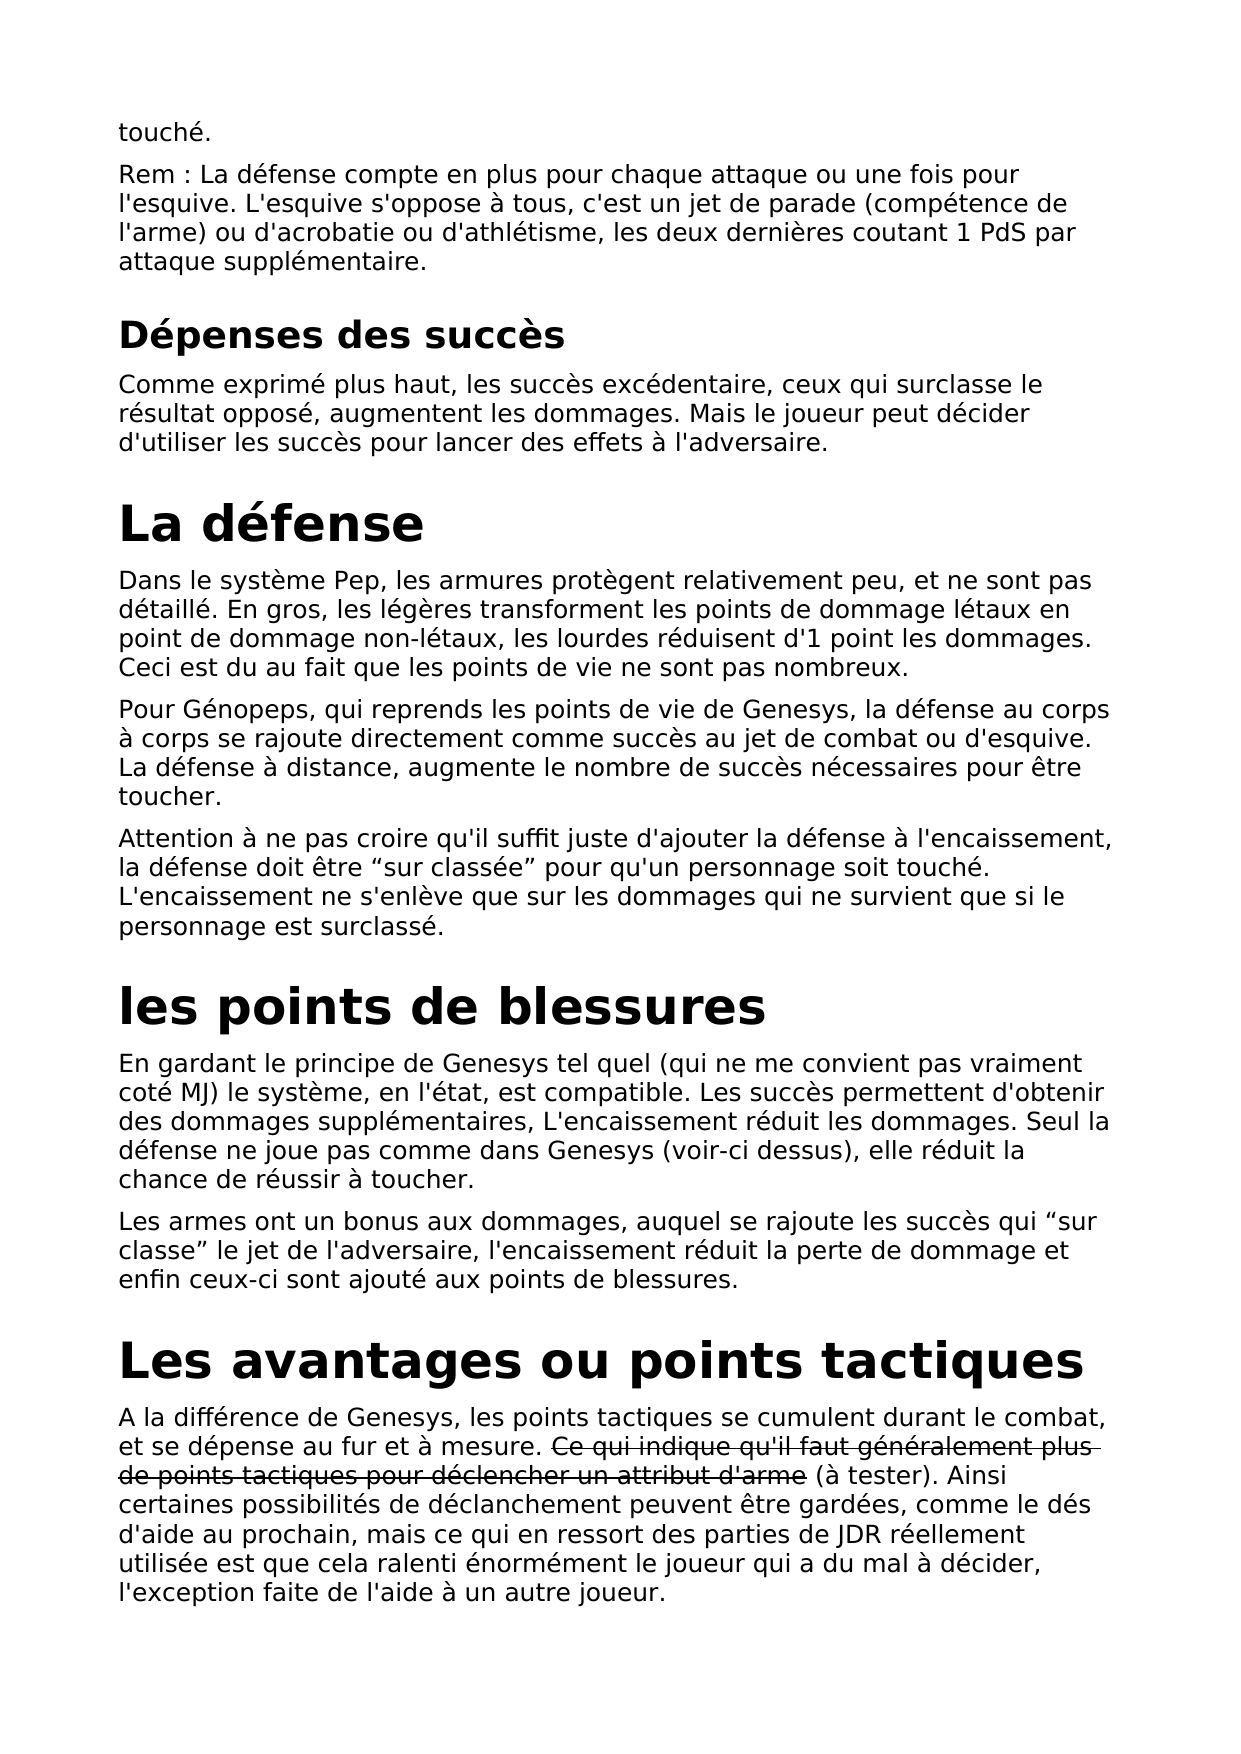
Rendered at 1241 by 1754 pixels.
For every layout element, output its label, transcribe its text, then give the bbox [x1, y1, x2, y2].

subtitle Dépenses des succès [118, 314, 1122, 358]
text Comme exprimé plus haut, les succès excédentaire, ceux qui surclasse le résultat opposé, augmentent les dommages. Mais le joueur peut décider d'utiliser les succès pour lancer des effets à l'adversaire. [118, 370, 1122, 458]
subtitle les points de blessures [118, 978, 1122, 1037]
text A la différence de Genesys, les points tactiques se cumulent durant le combat, et se dépense au fur et à mesure. Ce qui indique qu'il faut généralement plus de points tactiques pour déclencher un attribut d'arme (à tester). Ainsi certaines possibilités de déclanchement peuvent être gardées, comme le dés d'aide au prochain, mais ce qui en ressort des parties de JDR réellement utilisée est que cela ralenti énormément le joueur qui a du mal à décider, l'exception faite de l'aide à un autre joueur. [118, 1403, 1122, 1607]
text Dans le système Pep, les armures protègent relativement peu, et ne sont pas détaillé. En gros, les légères transforment les points de dommage létaux en point de dommage non-létaux, les lourdes réduisent d'1 point les dommages. Ceci est du au fait que les points de vie ne sont pas nombreux. [118, 566, 1122, 682]
text Pour Génopeps, qui reprends les points de vie de Genesys, la défense au corps à corps se rajoute directement comme succès au jet de combat ou d'esquive. La défense à distance, augmente le nombre de succès nécessaires pour être toucher. [118, 695, 1122, 812]
subtitle La défense [118, 495, 1122, 553]
text Les armes ont un bonus aux dommages, auquel se rajoute les succès qui “sur classe” le jet de l'adversaire, l'encaissement réduit la perte de dommage et enfin ceux-ci sont ajouté aux points de blessures. [118, 1207, 1122, 1295]
text touché. [118, 118, 1122, 147]
text Attention à ne pas croire qu'il suffit juste d'ajouter la défense à l'encaissement, la défense doit être “sur classée” pour qu'un personnage soit touché. L'encaissement ne s'enlève que sur les dommages qui ne survient que si le personnage est surclassé. [118, 824, 1122, 941]
text En gardant le principe de Genesys tel quel (qui ne me convient pas vraiment coté MJ) le système, en l'état, est compatible. Les succès permettent d'obtenir des dommages supplémentaires, L'encaissement réduit les dommages. Seul la défense ne joue pas comme dans Genesys (voir-ci dessus), elle réduit la chance de réussir à toucher. [118, 1049, 1122, 1195]
text Rem : La défense compte en plus pour chaque attaque ou une fois pour l'esquive. L'esquive s'oppose à tous, c'est un jet de parade (compétence de l'arme) ou d'acrobatie ou d'athlétisme, les deux dernières coutant 1 PdS par attaque supplémentaire. [118, 160, 1122, 276]
subtitle Les avantages ou points tactiques [118, 1332, 1122, 1391]
